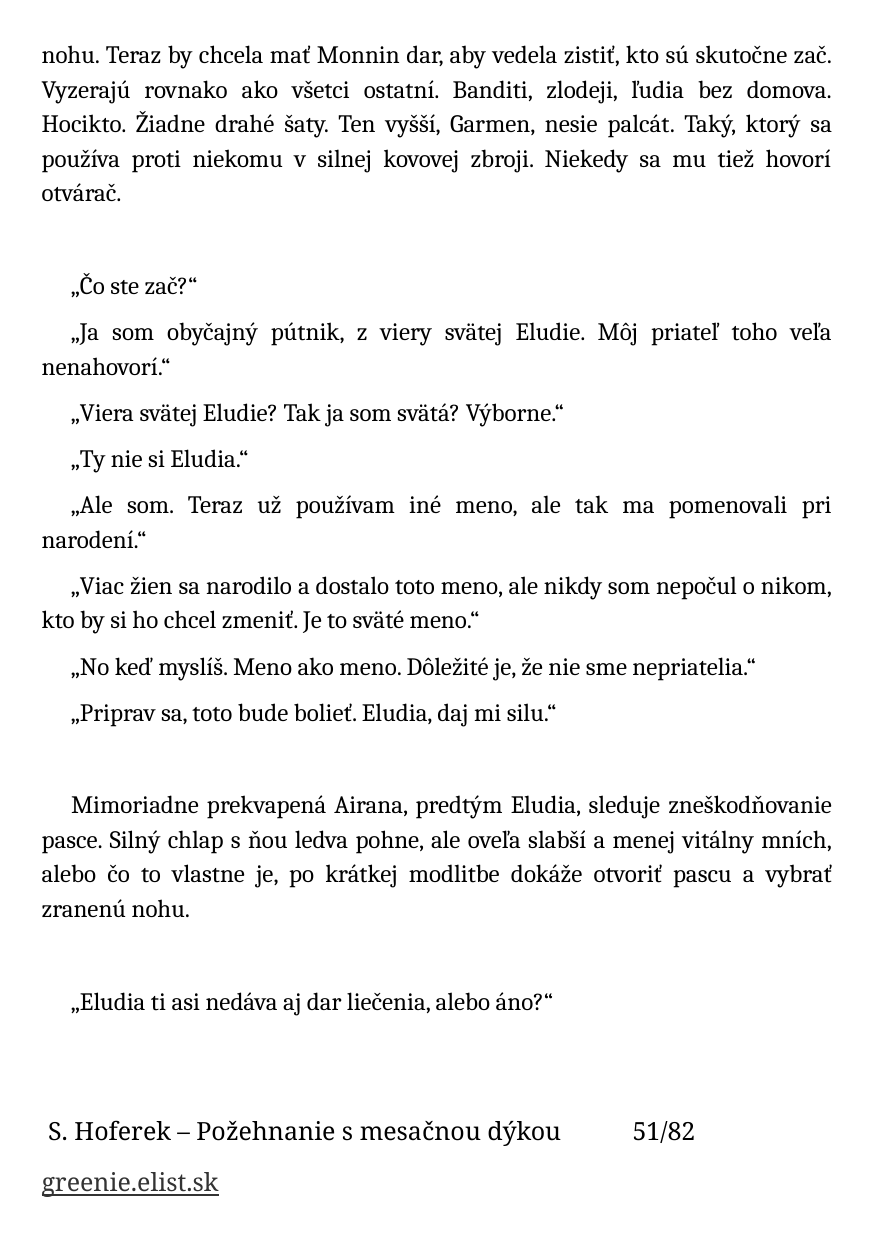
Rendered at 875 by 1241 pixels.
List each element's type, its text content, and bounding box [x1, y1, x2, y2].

text „Eludia ti asi nedáva aj dar liečenia, alebo áno?“ [41, 987, 833, 1016]
text „Viac žien sa narodilo a dostalo toto meno, ale nikdy som nepočul o nikom, kto by si ho chcel zmeniť. Je to sväté meno.“ [41, 572, 833, 635]
text „Čo ste zač?“ [41, 272, 833, 301]
text Mimoriadne prekvapená Airana, predtým Eludia, sleduje zneškodňovanie pasce. Silný chlap s ňou ledva pohne, ale oveľa slabší a menej vitálny mních, alebo čo to vlastne je, po krátkej modlitbe dokáže otvoriť pascu a vybrať zranenú nohu. [41, 791, 833, 924]
text „Ale som. Teraz už používam iné meno, ale tak ma pomenovali pri narodení.“ [41, 491, 833, 554]
text nohu. Teraz by chcela mať Monnin dar, aby vedela zistiť, kto sú skutočne zač. Vyzerajú rovnako ako všetci ostatní. Banditi, zlodeji, ľudia bez domova. Hocikto. Žiadne drahé šaty. Ten vyšší, Garmen, nesie palcát. Taký, ktorý sa používa proti niekomu v silnej kovovej zbroji. Niekedy sa mu tiež hovorí otvárač. [41, 41, 833, 208]
text „Viera svätej Eludie? Tak ja som svätá? Výborne.“ [41, 399, 833, 427]
text „Ty nie si Eludia.“ [41, 445, 833, 474]
text „Ja som obyčajný pútnik, z viery svätej Eludie. Môj priateľ toho veľa nenahovorí.“ [41, 318, 833, 381]
text „No keď myslíš. Meno ako meno. Dôležité je, že nie sme nepriatelia.“ [41, 653, 833, 681]
text „Priprav sa, toto bude bolieť. Eludia, daj mi silu.“ [41, 699, 833, 728]
